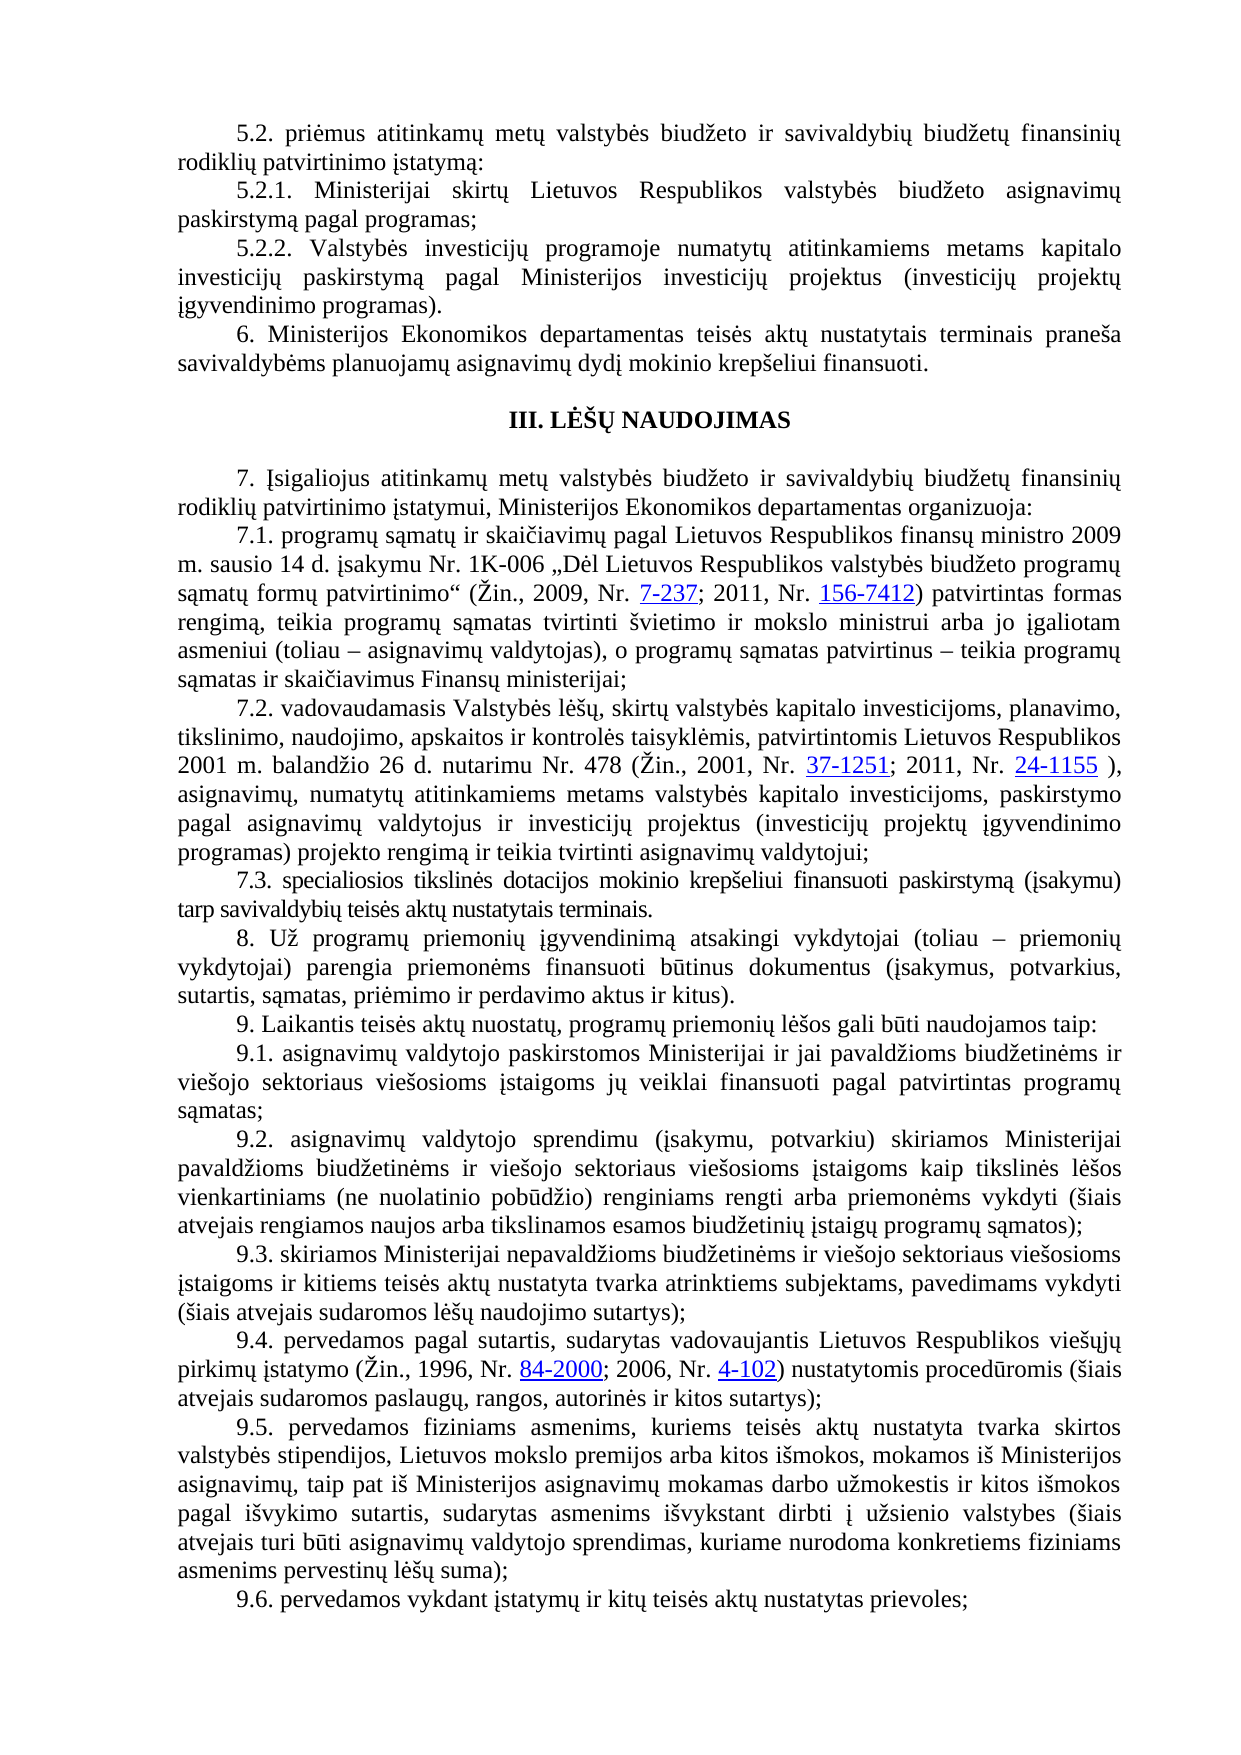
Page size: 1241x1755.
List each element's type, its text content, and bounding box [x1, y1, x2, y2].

text 9.3. skiriamos Ministerijai nepavaldžioms biudžetinėms ir viešojo sektoriaus viešosioms įstaigoms ir kitiems teisės aktų nustatyta tvarka atrinktiems subjektams, pavedimams vykdyti (šiais atvejais sudaromos lėšų naudojimo sutartys); [177, 1239, 1122, 1326]
text 7. Įsigaliojus atitinkamų metų valstybės biudžeto ir savivaldybių biudžetų finansinių rodiklių patvirtinimo įstatymui, Ministerijos Ekonomikos departamentas organizuoja: [177, 463, 1122, 521]
text 8. Už programų priemonių įgyvendinimą atsakingi vykdytojai (toliau – priemonių vykdytojai) parengia priemonėms finansuoti būtinus dokumentus (įsakymus, potvarkius, sutartis, sąmatas, priėmimo ir perdavimo aktus ir kitus). [177, 923, 1122, 1009]
text 5.2.2. Valstybės investicijų programoje numatytų atitinkamiems metams kapitalo investicijų paskirstymą pagal Ministerijos investicijų projektus (investicijų projektų įgyvendinimo programas). [177, 233, 1122, 319]
text 6. Ministerijos Ekonomikos departamentas teisės aktų nustatytais terminais praneša savivaldybėms planuojamų asignavimų dydį mokinio krepšeliui finansuoti. [177, 319, 1122, 377]
text 9.4. pervedamos pagal sutartis, sudarytas vadovaujantis Lietuvos Respublikos viešųjų pirkimų įstatymo (Žin., 1996, Nr. 84-2000; 2006, Nr. 4-102) nustatytomis procedūromis (šiais atvejais sudaromos paslaugų, rangos, autorinės ir kitos sutartys); [177, 1326, 1122, 1412]
text 9.1. asignavimų valdytojo paskirstomos Ministerijai ir jai pavaldžioms biudžetinėms ir viešojo sektoriaus viešosioms įstaigoms jų veiklai finansuoti pagal patvirtintas programų sąmatas; [177, 1038, 1122, 1124]
text 9.5. pervedamos fiziniams asmenims, kuriems teisės aktų nustatyta tvarka skirtos valstybės stipendijos, Lietuvos mokslo premijos arba kitos išmokos, mokamos iš Ministerijos asignavimų, taip pat iš Ministerijos asignavimų mokamas darbo užmokestis ir kitos išmokos pagal išvykimo sutartis, sudarytas asmenims išvykstant dirbti į užsienio valstybes (šiais atvejais turi būti asignavimų valdytojo sprendimas, kuriame nurodoma konkretiems fiziniams asmenims pervestinų lėšų suma); [177, 1412, 1122, 1584]
text 7.3. specialiosios tikslinės dotacijos mokinio krepšeliui finansuoti paskirstymą (įsakymu) tarp savivaldybių teisės aktų nustatytais terminais. [177, 866, 1122, 923]
text 7.1. programų sąmatų ir skaičiavimų pagal Lietuvos Respublikos finansų ministro 2009 m. sausio 14 d. įsakymu Nr. 1K-006 „Dėl Lietuvos Respublikos valstybės biudžeto programų sąmatų formų patvirtinimo“ (Žin., 2009, Nr. 7-237; 2011, Nr. 156-7412) patvirtintas formas rengimą, teikia programų sąmatas tvirtinti švietimo ir mokslo ministrui arba jo įgaliotam asmeniui (toliau – asignavimų valdytojas), o programų sąmatas patvirtinus – teikia programų sąmatas ir skaičiavimus Finansų ministerijai; [177, 521, 1122, 693]
text 5.2. priėmus atitinkamų metų valstybės biudžeto ir savivaldybių biudžetų finansinių rodiklių patvirtinimo įstatymą: [177, 118, 1122, 176]
text 5.2.1. Ministerijai skirtų Lietuvos Respublikos valstybės biudžeto asignavimų paskirstymą pagal programas; [177, 176, 1122, 233]
text 9.6. pervedamos vykdant įstatymų ir kitų teisės aktų nustatytas prievoles; [177, 1584, 1122, 1613]
text III. LĖŠŲ NAUDOJIMAS [177, 406, 1122, 434]
text 9.2. asignavimų valdytojo sprendimu (įsakymu, potvarkiu) skiriamos Ministerijai pavaldžioms biudžetinėms ir viešojo sektoriaus viešosioms įstaigoms kaip tikslinės lėšos vienkartiniams (ne nuolatinio pobūdžio) renginiams rengti arba priemonėms vykdyti (šiais atvejais rengiamos naujos arba tikslinamos esamos biudžetinių įstaigų programų sąmatos); [177, 1124, 1122, 1239]
text 9. Laikantis teisės aktų nuostatų, programų priemonių lėšos gali būti naudojamos taip: [177, 1009, 1122, 1038]
text 7.2. vadovaudamasis Valstybės lėšų, skirtų valstybės kapitalo investicijoms, planavimo, tikslinimo, naudojimo, apskaitos ir kontrolės taisyklėmis, patvirtintomis Lietuvos Respublikos 2001 m. balandžio 26 d. nutarimu Nr. 478 (Žin., 2001, Nr. 37-1251; 2011, Nr. 24-1155 ), asignavimų, numatytų atitinkamiems metams valstybės kapitalo investicijoms, paskirstymo pagal asignavimų valdytojus ir investicijų projektus (investicijų projektų įgyvendinimo programas) projekto rengimą ir teikia tvirtinti asignavimų valdytojui; [177, 693, 1122, 866]
